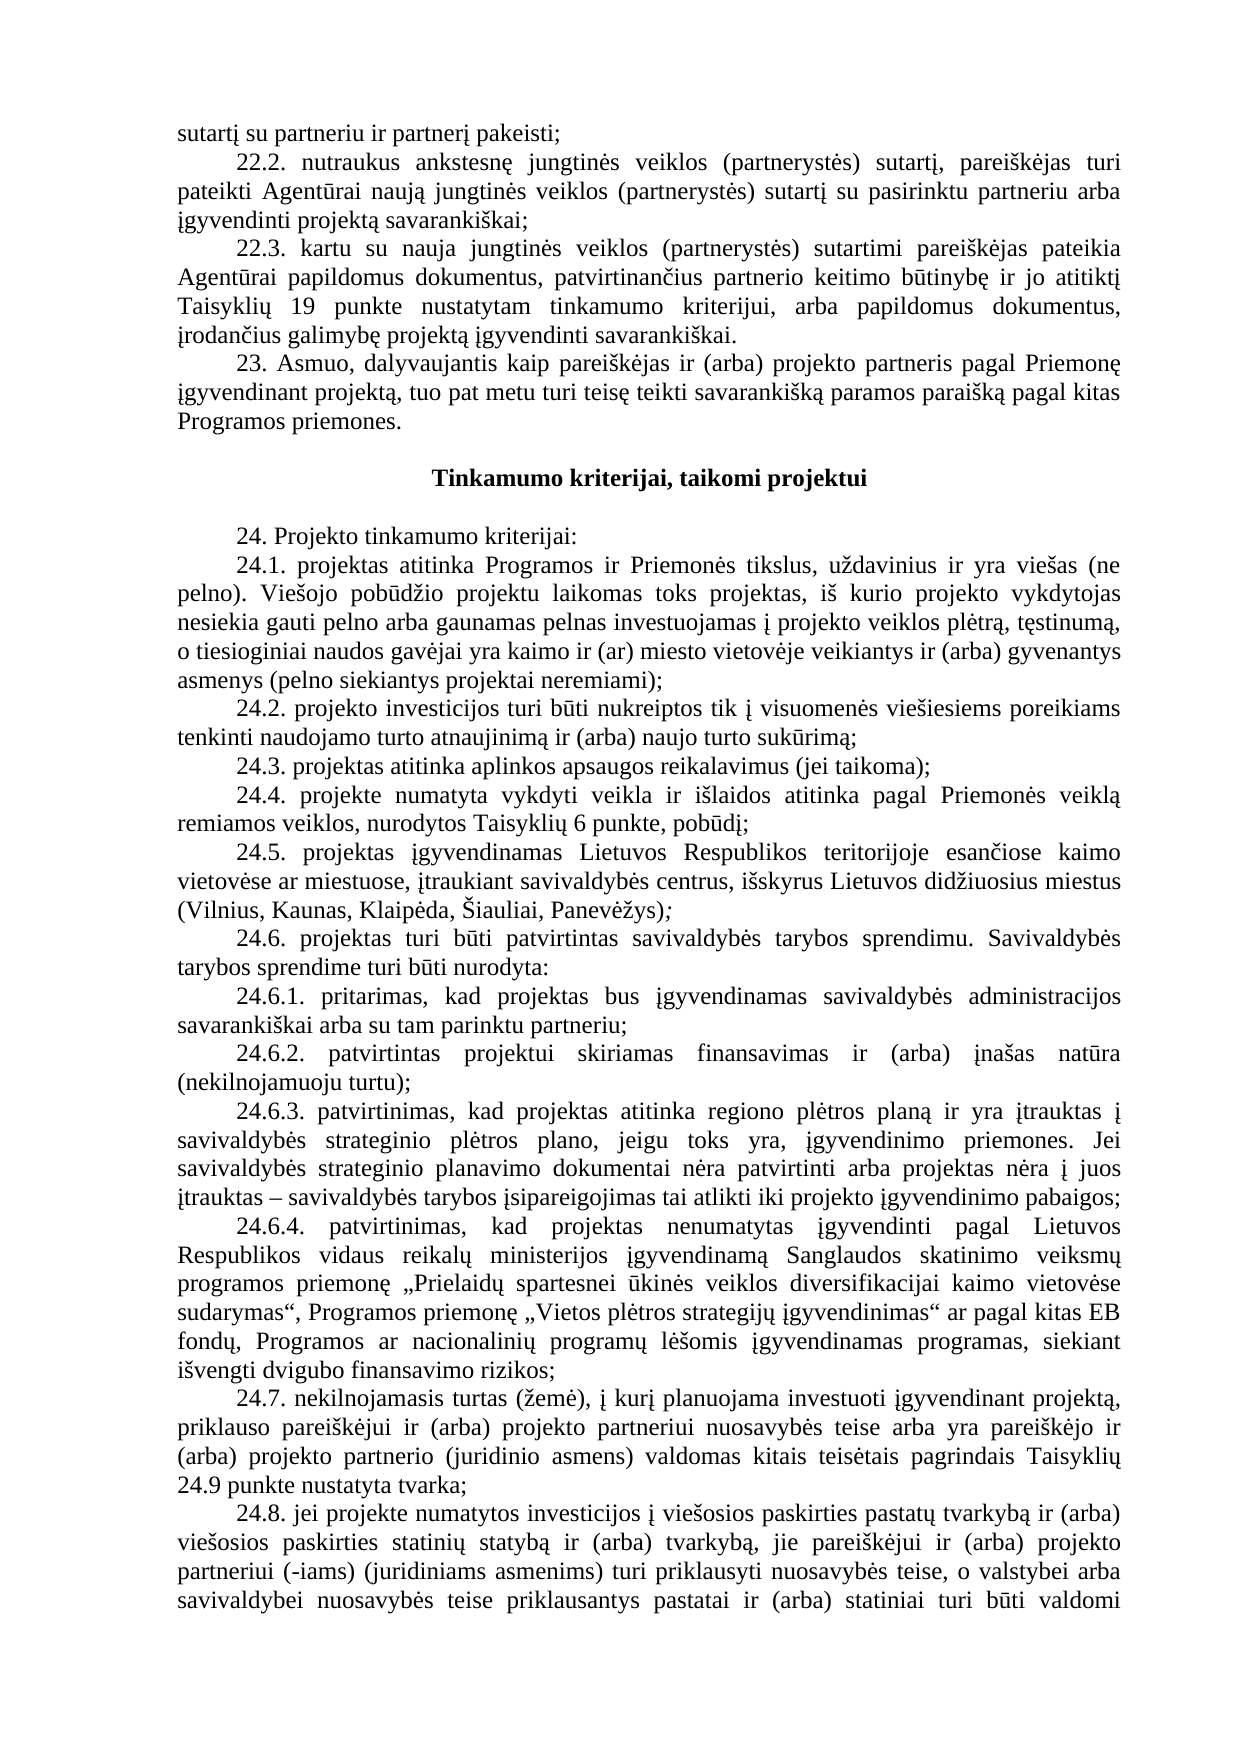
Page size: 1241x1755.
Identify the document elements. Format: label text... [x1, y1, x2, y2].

text Tinkamumo kriterijai, taikomi projektui [177, 463, 1122, 492]
text 24.6.3. patvirtinimas, kad projektas atitinka regiono plėtros planą ir yra įtrauktas į savivaldybės strateginio plėtros plano, jeigu toks yra, įgyvendinimo priemones. Jei savivaldybės strateginio planavimo dokumentai nėra patvirtinti arba projektas nėra į juos įtrauktas – savivaldybės tarybos įsipareigojimas tai atlikti iki projekto įgyvendinimo pabaigos; [177, 1096, 1122, 1211]
text 24.6.4. patvirtinimas, kad projektas nenumatytas įgyvendinti pagal Lietuvos Respublikos vidaus reikalų ministerijos įgyvendinamą Sanglaudos skatinimo veiksmų programos priemonę „Prielaidų spartesnei ūkinės veiklos diversifikacijai kaimo vietovėse sudarymas“, Programos priemonę „Vietos plėtros strategijų įgyvendinimas“ ar pagal kitas EB fondų, Programos ar nacionalinių programų lėšomis įgyvendinamas programas, siekiant išvengti dvigubo finansavimo rizikos; [177, 1211, 1122, 1383]
text 24. Projekto tinkamumo kriterijai: [177, 521, 1122, 550]
text 24.1. projektas atitinka Programos ir Priemonės tikslus, uždavinius ir yra viešas (ne pelno). Viešojo pobūdžio projektu laikomas toks projektas, iš kurio projekto vykdytojas nesiekia gauti pelno arba gaunamas pelnas investuojamas į projekto veiklos plėtrą, tęstinumą, o tiesioginiai naudos gavėjai yra kaimo ir (ar) miesto vietovėje veikiantys ir (arba) gyvenantys asmenys (pelno siekiantys projektai neremiami); [177, 550, 1122, 693]
text 24.4. projekte numatyta vykdyti veikla ir išlaidos atitinka pagal Priemonės veiklą remiamos veiklos, nurodytos Taisyklių 6 punkte, pobūdį; [177, 780, 1122, 837]
text 22.3. kartu su nauja jungtinės veiklos (partnerystės) sutartimi pareiškėjas pateikia Agentūrai papildomus dokumentus, patvirtinančius partnerio keitimo būtinybę ir jo atitiktį Taisyklių 19 punkte nustatytam tinkamumo kriterijui, arba papildomus dokumentus, įrodančius galimybę projektą įgyvendinti savarankiškai. [177, 233, 1122, 348]
text 24.2. projekto investicijos turi būti nukreiptos tik į visuomenės viešiesiems poreikiams tenkinti naudojamo turto atnaujinimą ir (arba) naujo turto sukūrimą; [177, 693, 1122, 751]
text 24.6. projektas turi būti patvirtintas savivaldybės tarybos sprendimu. Savivaldybės tarybos sprendime turi būti nurodyta: [177, 923, 1122, 981]
text 24.6.2. patvirtintas projektui skiriamas finansavimas ir (arba) įnašas natūra (nekilnojamuoju turtu); [177, 1038, 1122, 1096]
text 24.7. nekilnojamasis turtas (žemė), į kurį planuojama investuoti įgyvendinant projektą, priklauso pareiškėjui ir (arba) projekto partneriui nuosavybės teise arba yra pareiškėjo ir (arba) projekto partnerio (juridinio asmens) valdomas kitais teisėtais pagrindais Taisyklių 24.9 punkte nustatyta tvarka; [177, 1383, 1122, 1498]
text 24.6.1. pritarimas, kad projektas bus įgyvendinamas savivaldybės administracijos savarankiškai arba su tam parinktu partneriu; [177, 981, 1122, 1038]
text 24.3. projektas atitinka aplinkos apsaugos reikalavimus (jei taikoma); [177, 751, 1122, 780]
text 24.8. jei projekte numatytos investicijos į viešosios paskirties pastatų tvarkybą ir (arba) viešosios paskirties statinių statybą ir (arba) tvarkybą, jie pareiškėjui ir (arba) projekto partneriui (-iams) (juridiniams asmenims) turi priklausyti nuosavybės teise, o valstybei arba savivaldybei nuosavybės teise priklausantys pastatai ir (arba) statiniai turi būti valdomi [177, 1498, 1122, 1613]
text 23. Asmuo, dalyvaujantis kaip pareiškėjas ir (arba) projekto partneris pagal Priemonę įgyvendinant projektą, tuo pat metu turi teisę teikti savarankišką paramos paraišką pagal kitas Programos priemones. [177, 348, 1122, 435]
text sutartį su partneriu ir partnerį pakeisti; [177, 118, 1122, 147]
text 22.2. nutraukus ankstesnę jungtinės veiklos (partnerystės) sutartį, pareiškėjas turi pateikti Agentūrai naują jungtinės veiklos (partnerystės) sutartį su pasirinktu partneriu arba įgyvendinti projektą savarankiškai; [177, 147, 1122, 233]
text 24.5. projektas įgyvendinamas Lietuvos Respublikos teritorijoje esančiose kaimo vietovėse ar miestuose, įtraukiant savivaldybės centrus, išskyrus Lietuvos didžiuosius miestus (Vilnius, Kaunas, Klaipėda, Šiauliai, Panevėžys); [177, 837, 1122, 923]
